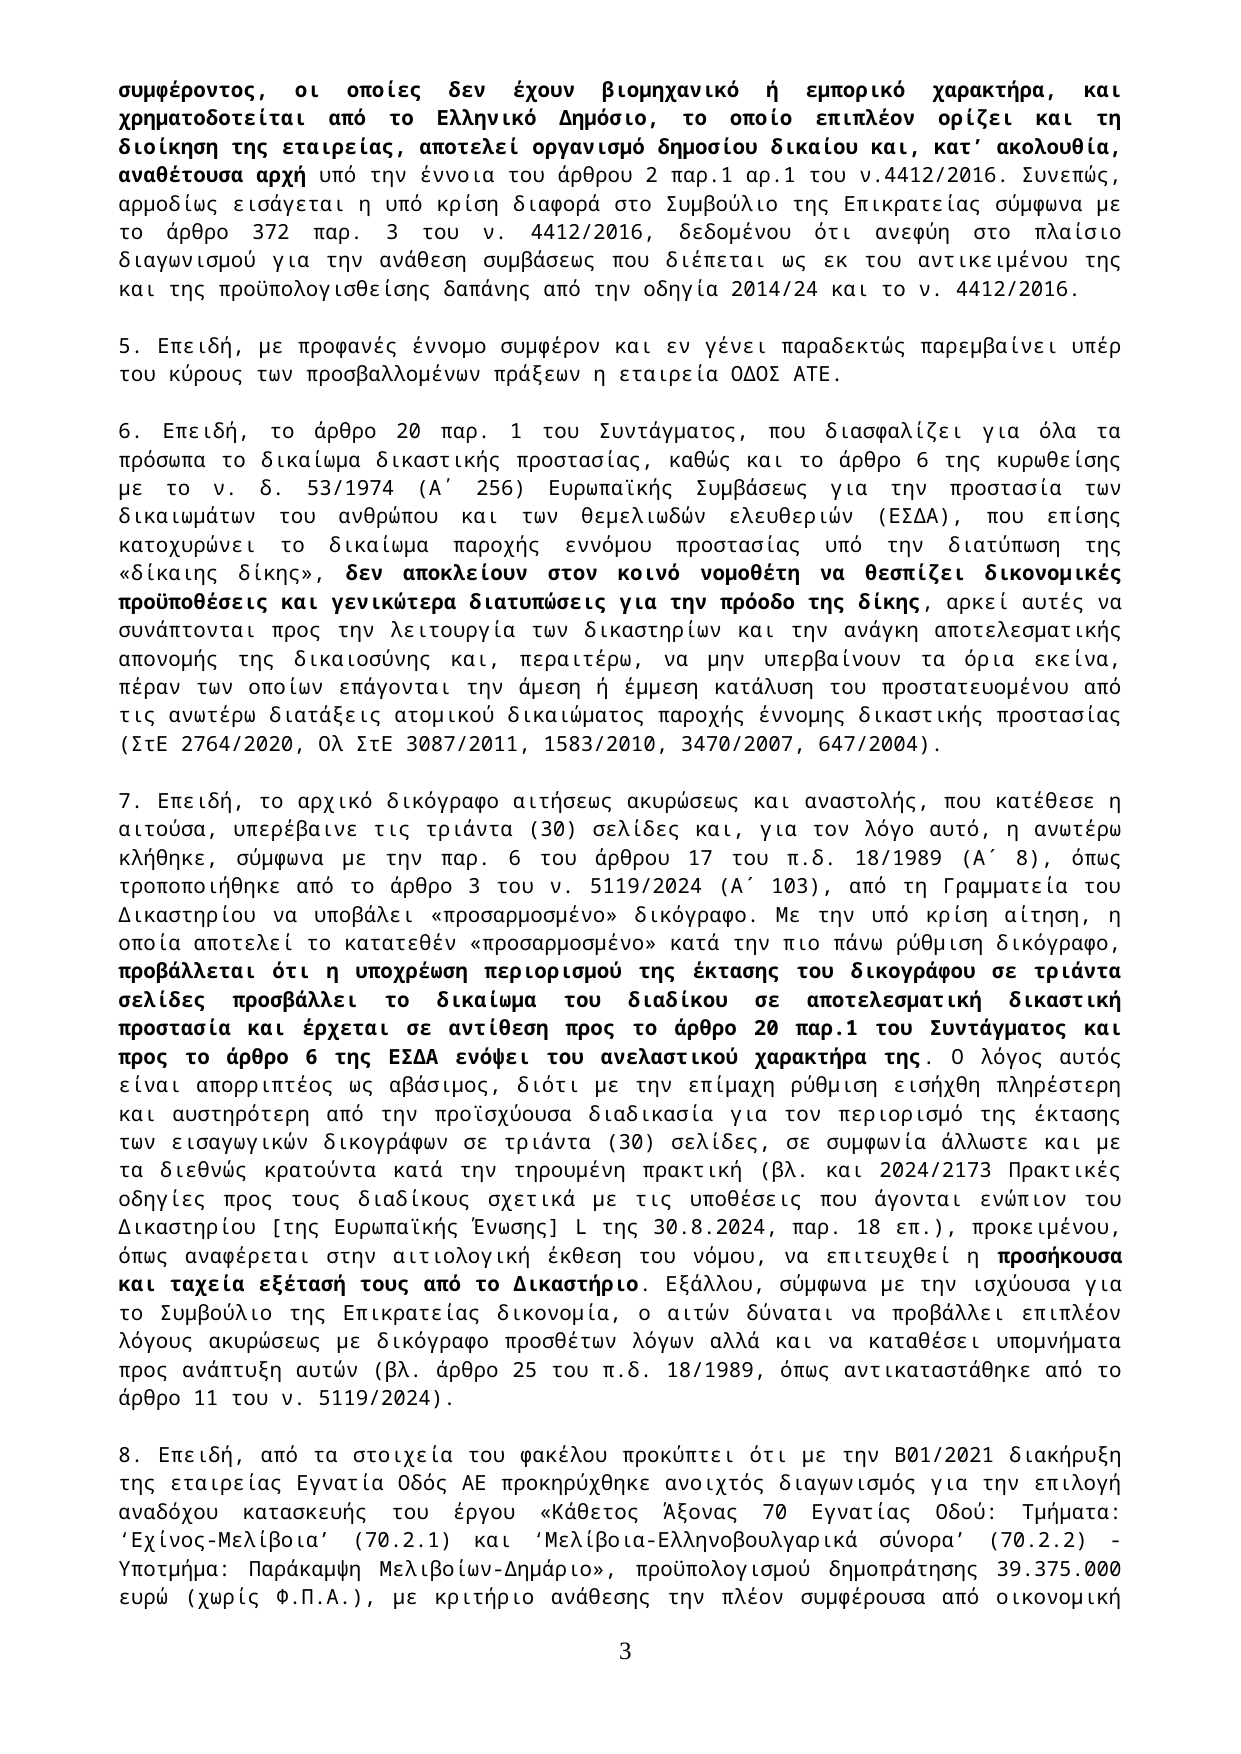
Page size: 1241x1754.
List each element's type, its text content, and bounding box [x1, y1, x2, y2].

text 8. Επειδή, από τα στοιχεία του φακέλου προκύπτει ότι με την Β01/2021 διακήρυξη της εταιρείας Εγνατία Οδός ΑΕ προκηρύχθηκε ανοιχτός διαγωνισμός για την επιλογή αναδόχου κατασκευής του έργου «Κάθετος Άξονας 70 Εγνατίας Οδού: Τμήματα: ‘Εχίνος-Μελίβοια’ (70.2.1) και ‘Μελίβοια-Ελληνοβουλγαρικά σύνορα’ (70.2.2) - Υποτμήμα: Παράκαμψη Μελιβοίων-Δημάριο», προϋπολογισμού δημοπράτησης 39.375.000 ευρώ (χωρίς Φ.Π.Α.), με κριτήριο ανάθεσης την πλέον συμφέρουσα από οικονομική [118, 1440, 1122, 1611]
text 6. Επειδή, το άρθρο 20 παρ. 1 του Συντάγματος, που διασφαλίζει για όλα τα πρόσωπα το δικαίωμα δικαστικής προστασίας, καθώς και το άρθρο 6 της κυρωθείσης με το ν. δ. 53/1974 (Α΄ 256) Ευρωπαϊκής Συμβάσεως για την προστασία των δικαιωμάτων του ανθρώπου και των θεμελιωδών ελευθεριών (ΕΣΔΑ), που επίσης κατοχυρώνει το δικαίωμα παροχής εννόμου προστασίας υπό την διατύπωση της «δίκαιης δίκης», δεν αποκλείουν στον κοινό νομοθέτη να θεσπίζει δικονομικές προϋποθέσεις και γενικώτερα διατυπώσεις για την πρόοδο της δίκης, αρκεί αυτές να συνάπτονται προς την λειτουργία των δικαστηρίων και την ανάγκη αποτελεσματικής απονομής της δικαιοσύνης και, περαιτέρω, να μην υπερβαίνουν τα όρια εκείνα, πέραν των οποίων επάγονται την άμεση ή έμμεση κατάλυση του προστατευομένου από τις ανωτέρω διατάξεις ατομικού δικαιώματος παροχής έννομης δικαστικής προστασίας (ΣτΕ 2764/2020, Ολ ΣτΕ 3087/2011, 1583/2010, 3470/2007, 647/2004). [118, 416, 1122, 757]
text 5. Επειδή, με προφανές έννομο συμφέρον και εν γένει παραδεκτώς παρεμβαίνει υπέρ του κύρους των προσβαλλομένων πράξεων η εταιρεία ΟΔΟΣ ΑΤΕ. [118, 331, 1122, 388]
text συμφέροντος, οι οποίες δεν έχουν βιομηχανικό ή εμπορικό χαρακτήρα, και χρηματοδοτείται από το Ελληνικό Δημόσιο, το οποίο επιπλέον ορίζει και τη διοίκηση της εταιρείας, αποτελεί οργανισμό δημοσίου δικαίου και, κατ’ ακολουθία, αναθέτουσα αρχή υπό την έννοια του άρθρου 2 παρ.1 αρ.1 του ν.4412/2016. Συνεπώς, αρμοδίως εισάγεται η υπό κρίση διαφορά στο Συμβούλιο της Επικρατείας σύμφωνα με το άρθρο 372 παρ. 3 του ν. 4412/2016, δεδομένου ότι ανεφύη στο πλαίσιο διαγωνισμού για την ανάθεση συμβάσεως που διέπεται ως εκ του αντικειμένου της και της προϋπολογισθείσης δαπάνης από την οδηγία 2014/24 και το ν. 4412/2016. [118, 75, 1122, 302]
text 7. Επειδή, το αρχικό δικόγραφο αιτήσεως ακυρώσεως και αναστολής, που κατέθεσε η αιτούσα, υπερέβαινε τις τριάντα (30) σελίδες και, για τον λόγο αυτό, η ανωτέρω κλήθηκε, σύμφωνα με την παρ. 6 του άρθρου 17 του π.δ. 18/1989 (Α´ 8), όπως τροποποιήθηκε από το άρθρο 3 του ν. 5119/2024 (Α´ 103), από τη Γραμματεία του Δικαστηρίου να υποβάλει «προσαρμοσμένο» δικόγραφο. Με την υπό κρίση αίτηση, η οποία αποτελεί το κατατεθέν «προσαρμοσμένο» κατά την πιο πάνω ρύθμιση δικόγραφο, προβάλλεται ότι η υποχρέωση περιορισμού της έκτασης του δικογράφου σε τριάντα σελίδες προσβάλλει το δικαίωμα του διαδίκου σε αποτελεσματική δικαστική προστασία και έρχεται σε αντίθεση προς το άρθρο 20 παρ.1 του Συντάγματος και προς το άρθρο 6 της ΕΣΔΑ ενόψει του ανελαστικού χαρακτήρα της. Ο λόγος αυτός είναι απορριπτέος ως αβάσιμος, διότι με την επίμαχη ρύθμιση εισήχθη πληρέστερη και αυστηρότερη από την προϊσχύουσα διαδικασία για τον περιορισμό της έκτασης των εισαγωγικών δικογράφων σε τριάντα (30) σελίδες, σε συμφωνία άλλωστε και με τα διεθνώς κρατούντα κατά την τηρουμένη πρακτική (βλ. και 2024/2173 Πρακτικές οδηγίες προς τους διαδίκους σχετικά με τις υποθέσεις που άγονται ενώπιον του Δικαστηρίου [της Ευρωπαϊκής Ένωσης] L της 30.8.2024, παρ. 18 επ.), προκειμένου, όπως αναφέρεται στην αιτιολογική έκθεση του νόμου, να επιτευχθεί η προσήκουσα και ταχεία εξέτασή τους από το Δικαστήριο. Εξάλλου, σύμφωνα με την ισχύουσα για το Συμβούλιο της Επικρατείας δικονομία, ο αιτών δύναται να προβάλλει επιπλέον λόγους ακυρώσεως με δικόγραφο προσθέτων λόγων αλλά και να καταθέσει υπομνήματα προς ανάπτυξη αυτών (βλ. άρθρο 25 του π.δ. 18/1989, όπως αντικαταστάθηκε από το άρθρο 11 του ν. 5119/2024). [118, 786, 1122, 1412]
